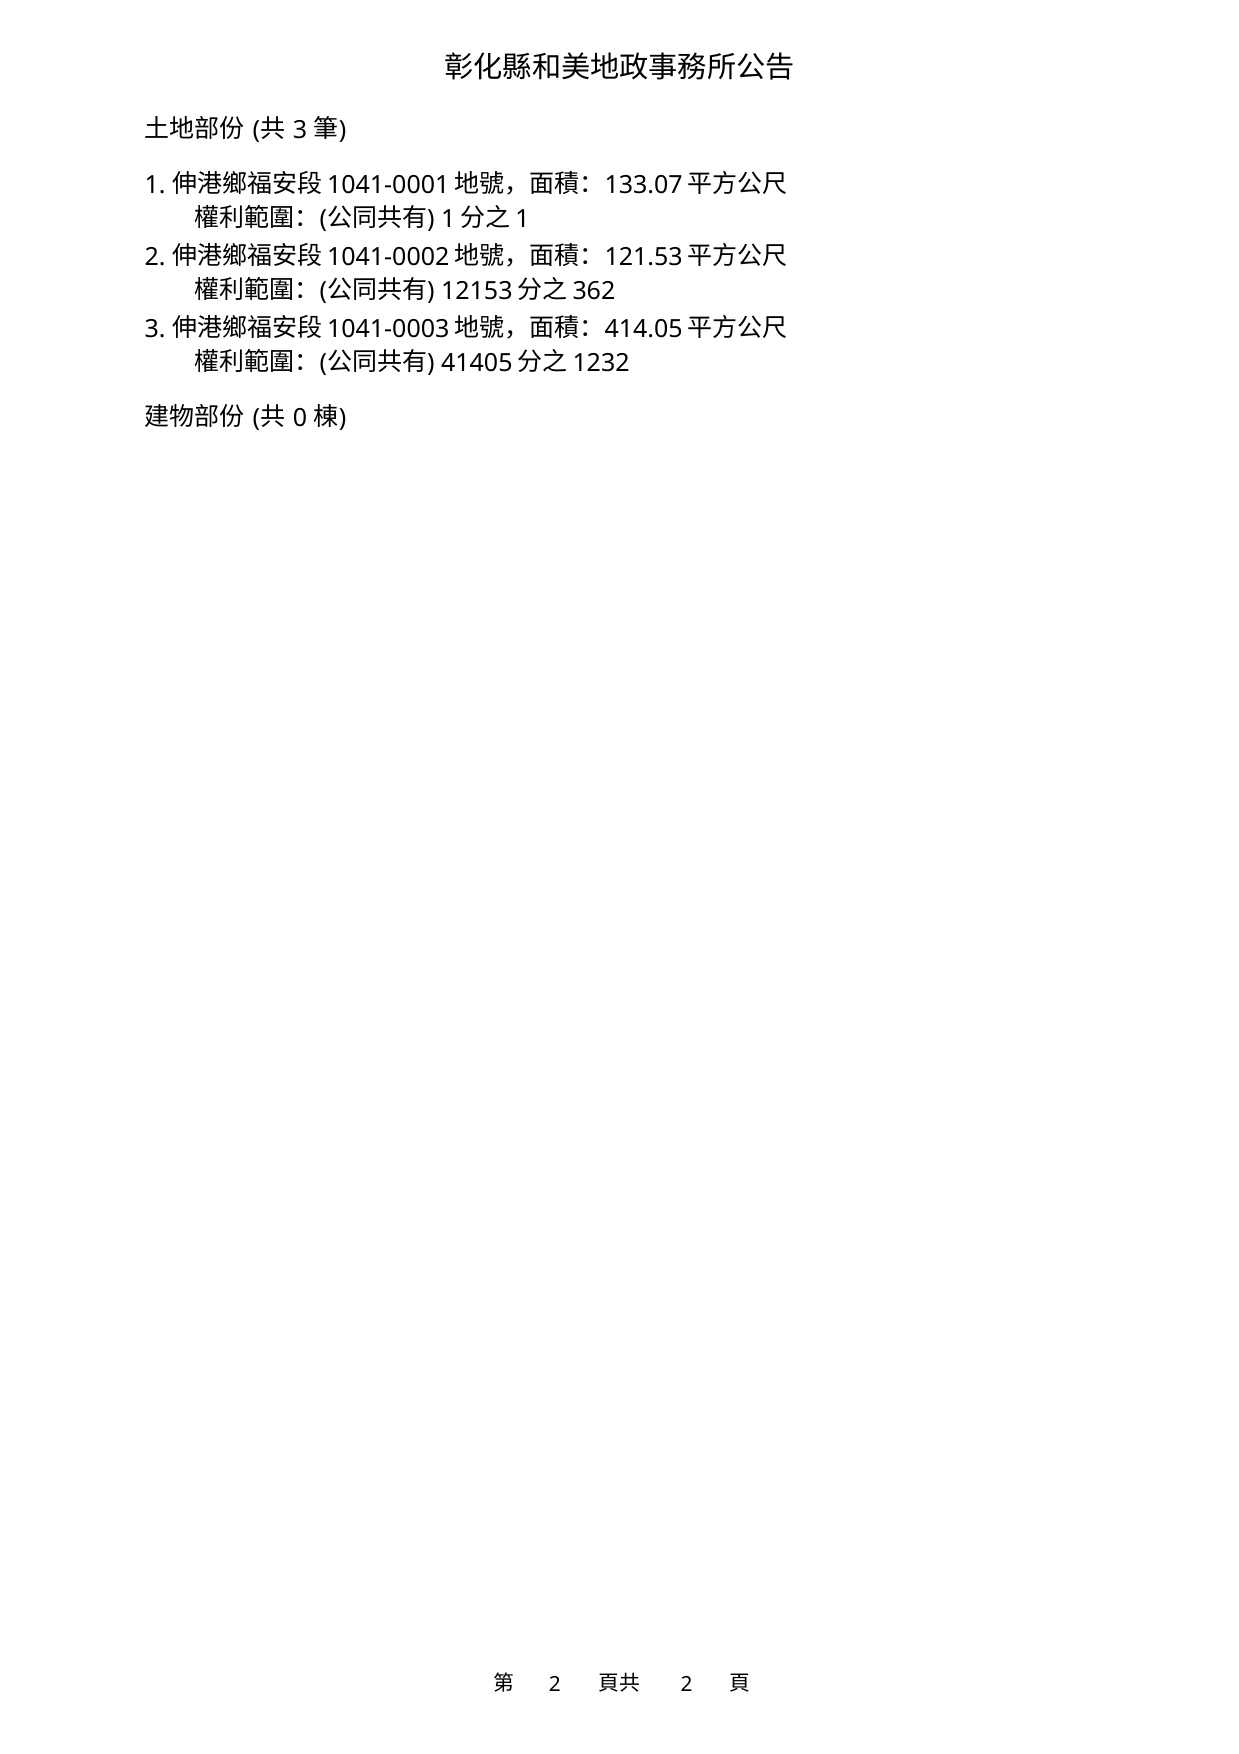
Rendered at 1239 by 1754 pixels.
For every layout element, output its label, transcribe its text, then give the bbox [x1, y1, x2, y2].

table_cell [0, 1663, 62, 1704]
table_cell [0, 454, 62, 1663]
table_cell 3. 伸港鄉福安段1041-0003地號，面積：414.05平方公尺 權利範圍：(公同共有) 41405分之1232 [62, 310, 1177, 382]
table_cell 頁 [720, 1663, 760, 1704]
table_cell [1177, 383, 1239, 454]
table_cell [1177, 239, 1239, 310]
table_header [0, 0, 62, 41]
table_cell [720, 454, 760, 1663]
table_header [483, 0, 523, 41]
table_header [1177, 0, 1239, 41]
table_cell 2 [653, 1663, 719, 1704]
table_cell 第 [483, 1663, 523, 1704]
table_cell [653, 454, 719, 1663]
table_cell [0, 239, 62, 310]
table_cell [760, 1663, 1177, 1704]
table_cell [1177, 166, 1239, 238]
table_cell [1177, 310, 1239, 382]
table_header [760, 0, 1177, 41]
table_cell 2 [524, 1663, 585, 1704]
table_cell 2. 伸港鄉福安段1041-0002地號，面積：121.53平方公尺 權利範圍：(公同共有) 12153分之362 [62, 239, 1177, 310]
table_cell [0, 41, 62, 94]
table_cell [0, 166, 62, 238]
table_cell [483, 454, 523, 1663]
table_cell [760, 454, 1177, 1663]
table_cell 建物部份 (共 0 棟) [62, 383, 1177, 454]
table_cell [62, 1663, 483, 1704]
table_cell [1177, 41, 1239, 94]
table_cell 1. 伸港鄉福安段1041-0001地號，面積：133.07平方公尺 權利範圍：(公同共有) 1分之1 [62, 166, 1177, 238]
table_cell [0, 383, 62, 454]
table_header [62, 0, 483, 41]
table_cell 土地部份 (共 3 筆) [62, 95, 1177, 166]
table_header [524, 0, 585, 41]
table_cell [0, 310, 62, 382]
table_cell [62, 454, 483, 1663]
table_cell [0, 95, 62, 166]
table_cell 頁共 [585, 1663, 653, 1704]
table_cell 彰化縣和美地政事務所公告 [62, 41, 1177, 94]
table_header [720, 0, 760, 41]
table_cell [1177, 1663, 1239, 1704]
table_header [585, 0, 653, 41]
table_cell [1177, 95, 1239, 166]
table_cell [524, 454, 585, 1663]
table_cell [585, 454, 653, 1663]
table_cell [1177, 454, 1239, 1663]
table_header [653, 0, 719, 41]
